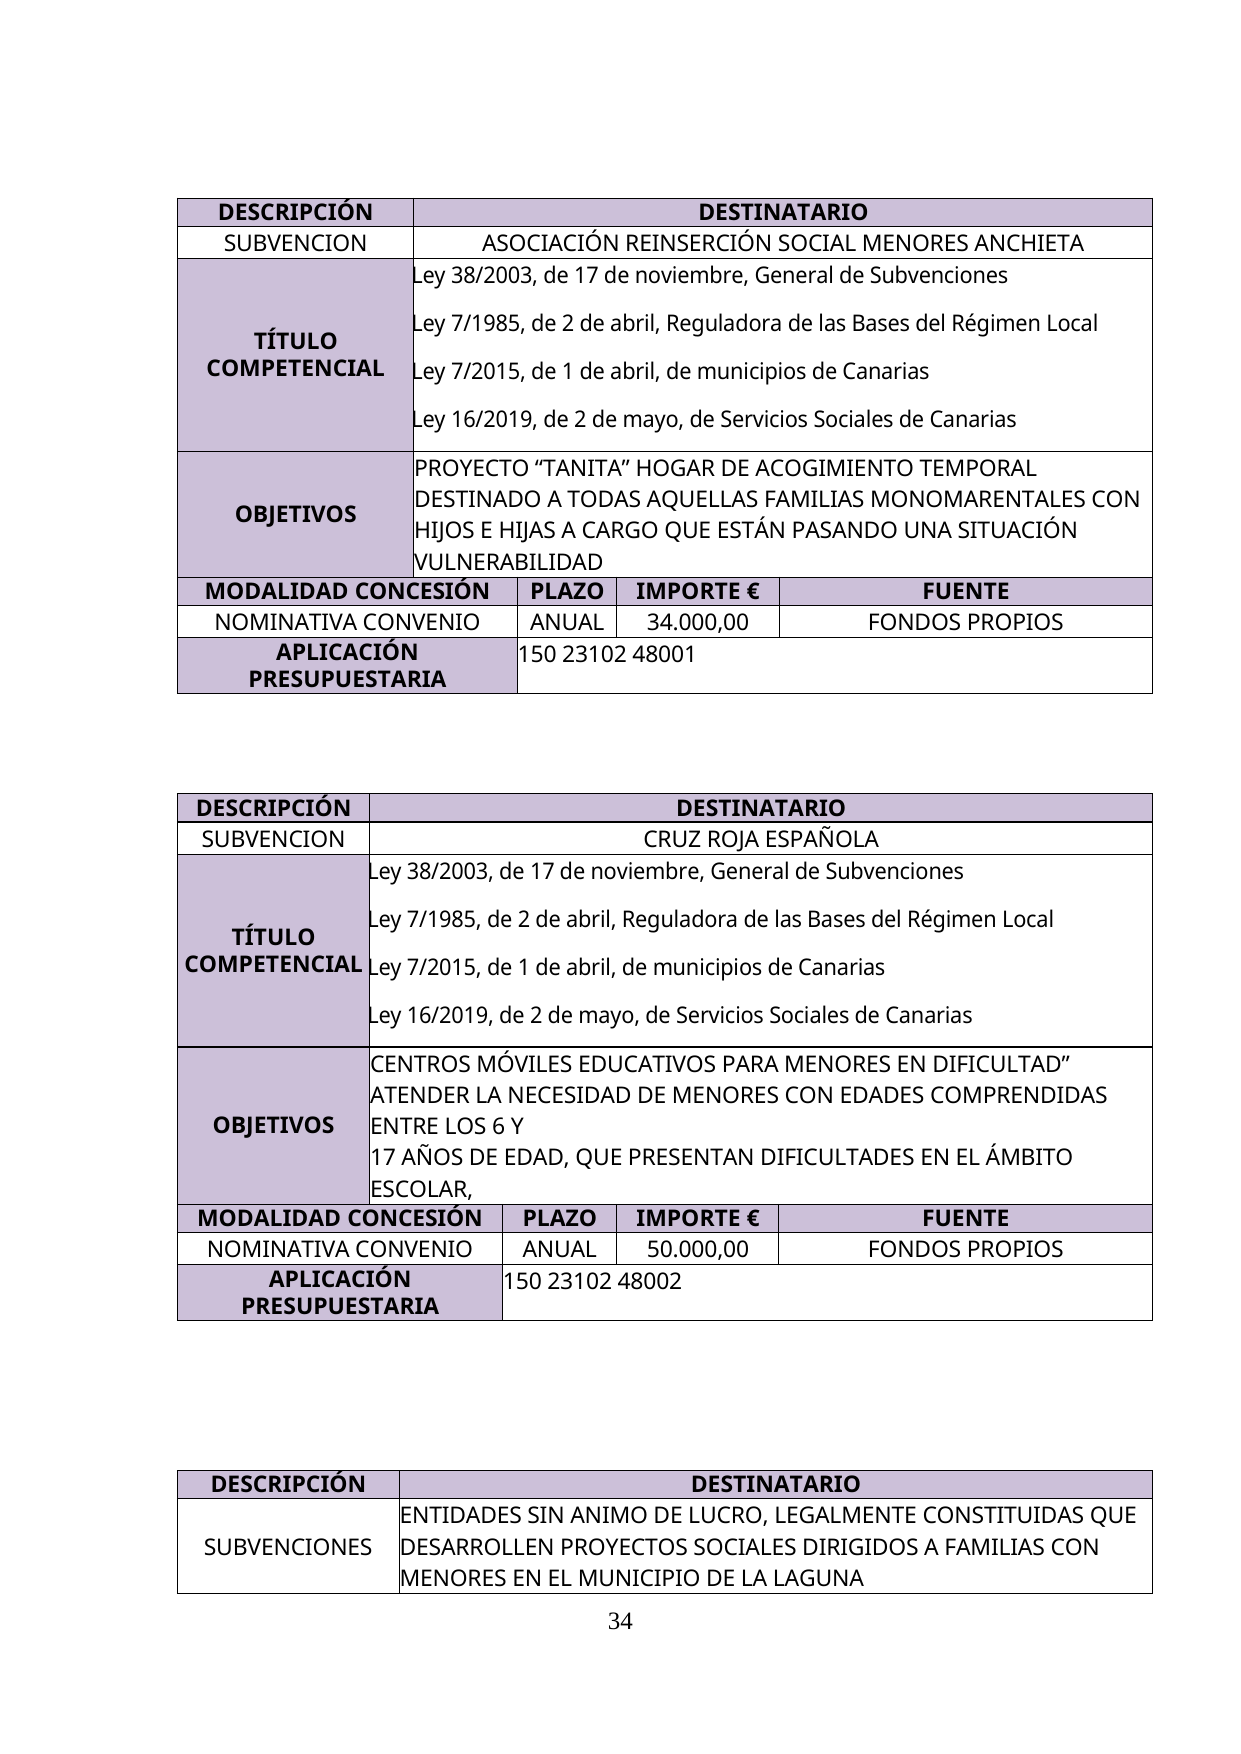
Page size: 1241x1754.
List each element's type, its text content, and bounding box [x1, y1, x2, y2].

table_cell TÍTULO COMPETENCIAL [178, 259, 413, 451]
table_cell ANUAL [503, 1233, 616, 1264]
table_cell CENTROS MÓVILES EDUCATIVOS PARA MENORES EN DIFICULTAD” ATENDER LA NECESIDAD DE MENORES CON EDADES COMPRENDIDAS ENTRE LOS 6 Y 17 AÑOS DE EDAD, QUE PRESENTAN DIFICULTADES EN EL ÁMBITO ESCOLAR, [370, 1048, 1152, 1204]
table_cell 150 23102 48002 [503, 1265, 1152, 1320]
table_header DESCRIPCIÓN [178, 1471, 399, 1498]
table_cell FONDOS PROPIOS [779, 1233, 1152, 1264]
table_cell FUENTE [780, 578, 1152, 605]
table_cell 34.000,00 [617, 606, 779, 637]
table_header DESTINATARIO [400, 1471, 1152, 1498]
table_cell SUBVENCIONES [178, 1499, 399, 1593]
table_cell PROYECTO “TANITA” HOGAR DE ACOGIMIENTO TEMPORAL DESTINADO A TODAS AQUELLAS FAMILIAS MONOMARENTALES CON HIJOS E HIJAS A CARGO QUE ESTÁN PASANDO UNA SITUACIÓN VULNERABILIDAD [414, 452, 1152, 577]
table_cell Ley 38/2003, de 17 de noviembre, General de Subvenciones Ley 7/1985, de 2 de abril, Reguladora de las Bases del Régimen Local Ley 7/2015, de 1 de abril, de municipios de Canarias Ley 16/2019, de 2 de mayo, de Servicios Sociales de Canarias [370, 855, 1152, 1046]
table_cell APLICACIÓN PRESUPUESTARIA [178, 1265, 502, 1320]
table_cell IMPORTE € [617, 1205, 778, 1232]
table_cell NOMINATIVA CONVENIO [178, 1233, 502, 1264]
table_cell NOMINATIVA CONVENIO [178, 606, 517, 637]
table_cell Ley 38/2003, de 17 de noviembre, General de Subvenciones Ley 7/1985, de 2 de abril, Reguladora de las Bases del Régimen Local Ley 7/2015, de 1 de abril, de municipios de Canarias Ley 16/2019, de 2 de mayo, de Servicios Sociales de Canarias [414, 259, 1152, 451]
table_cell FONDOS PROPIOS [780, 606, 1152, 637]
table_header DESCRIPCIÓN [178, 199, 413, 226]
table_cell CRUZ ROJA ESPAÑOLA [370, 823, 1152, 854]
table_cell MODALIDAD CONCESIÓN [178, 578, 517, 605]
table_header DESTINATARIO [370, 794, 1152, 821]
table_cell APLICACIÓN PRESUPUESTARIA [178, 638, 517, 693]
table_header DESCRIPCIÓN [178, 794, 369, 821]
table_cell PLAZO [518, 578, 616, 605]
table_cell OBJETIVOS [178, 1048, 369, 1204]
table_cell ASOCIACIÓN REINSERCIÓN SOCIAL MENORES ANCHIETA [414, 227, 1152, 258]
table_cell SUBVENCION [178, 823, 369, 854]
table_cell FUENTE [779, 1205, 1152, 1232]
table_cell 150 23102 48001 [518, 638, 1152, 693]
table_cell MODALIDAD CONCESIÓN [178, 1205, 502, 1232]
table_cell ENTIDADES SIN ANIMO DE LUCRO, LEGALMENTE CONSTITUIDAS QUE DESARROLLEN PROYECTOS SOCIALES DIRIGIDOS A FAMILIAS CON MENORES EN EL MUNICIPIO DE LA LAGUNA [400, 1499, 1152, 1593]
table_cell ANUAL [518, 606, 616, 637]
table_cell SUBVENCION [178, 227, 413, 258]
table_cell OBJETIVOS [178, 452, 413, 577]
table_cell 50.000,00 [617, 1233, 778, 1264]
table_header DESTINATARIO [414, 199, 1152, 226]
table_cell PLAZO [503, 1205, 616, 1232]
table_cell TÍTULO COMPETENCIAL [178, 855, 369, 1046]
table_cell IMPORTE € [617, 578, 779, 605]
